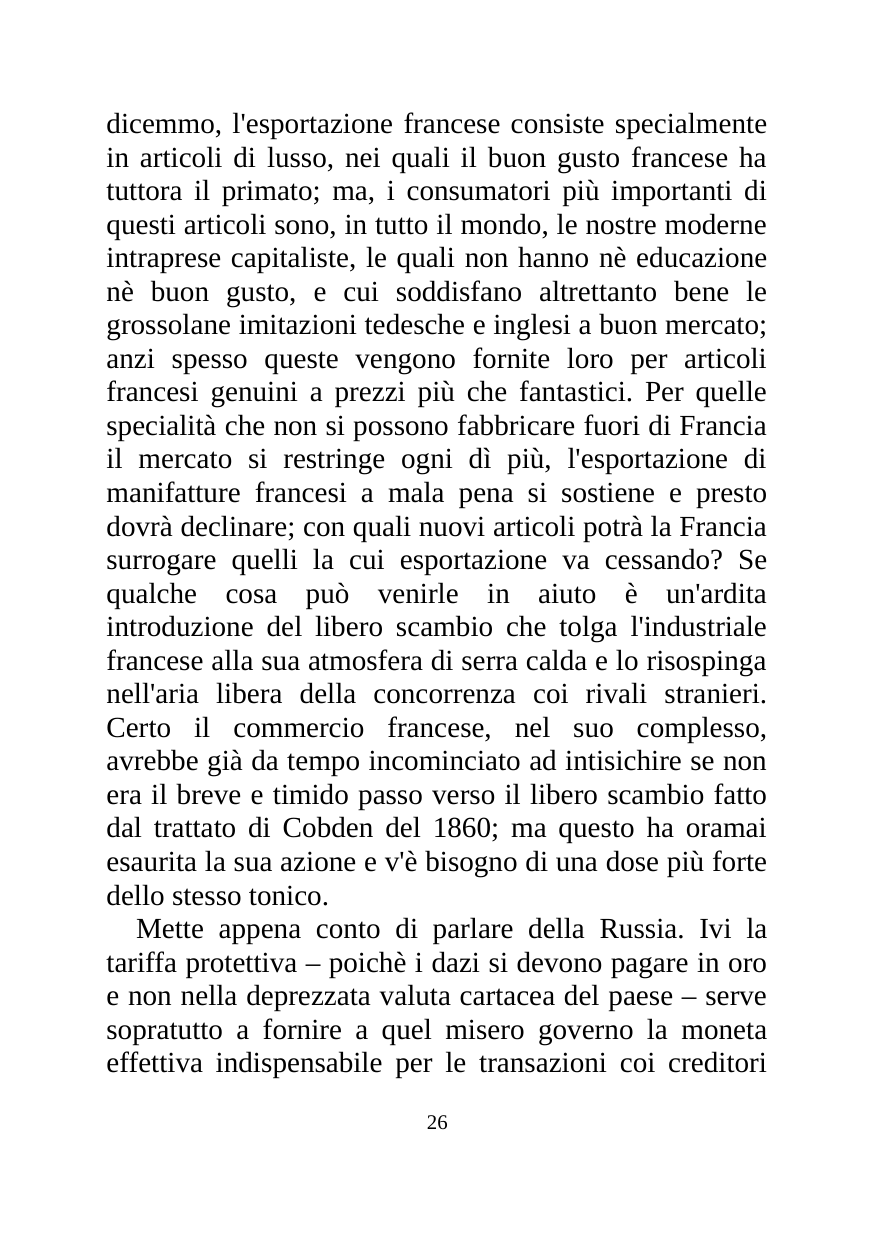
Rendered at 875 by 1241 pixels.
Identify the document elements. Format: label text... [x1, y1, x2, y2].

text Mette appena conto di parlare della Russia. Ivi la tariffa protettiva – poichè i dazi si devono pagare in oro e non nella deprezzata valuta cartacea del paese – serve sopratutto a fornire a quel misero governo la moneta effettiva indispensabile per le transazioni coi creditori [106, 911, 768, 1079]
text dicemmo, l'esportazione francese consiste specialmente in articoli di lusso, nei quali il buon gusto francese ha tuttora il primato; ma, i consumatori più importanti di questi articoli sono, in tutto il mondo, le nostre moderne intraprese capitaliste, le quali non hanno nè educazione nè buon gusto, e cui soddisfano altrettanto bene le grossolane imitazioni tedesche e inglesi a buon mercato; anzi spesso queste vengono fornite loro per articoli francesi genuini a prezzi più che fantastici. Per quelle specialità che non si possono fabbricare fuori di Francia il mercato si restringe ogni dì più, l'esportazione di manifatture francesi a mala pena si sostiene e presto dovrà declinare; con quali nuovi articoli potrà la Francia surrogare quelli la cui esportazione va cessando? Se qualche cosa può venirle in aiuto è un'ardita introduzione del libero scambio che tolga l'industriale francese alla sua atmosfera di serra calda e lo risospinga nell'aria libera della concorrenza coi rivali stranieri. Certo il commercio francese, nel suo complesso, avrebbe già da tempo incominciato ad intisichire se non era il breve e timido passo verso il libero scambio fatto dal trattato di Cobden del 1860; ma questo ha oramai esaurita la sua azione e v'è bisogno di una dose più forte dello stesso tonico. [106, 106, 768, 911]
